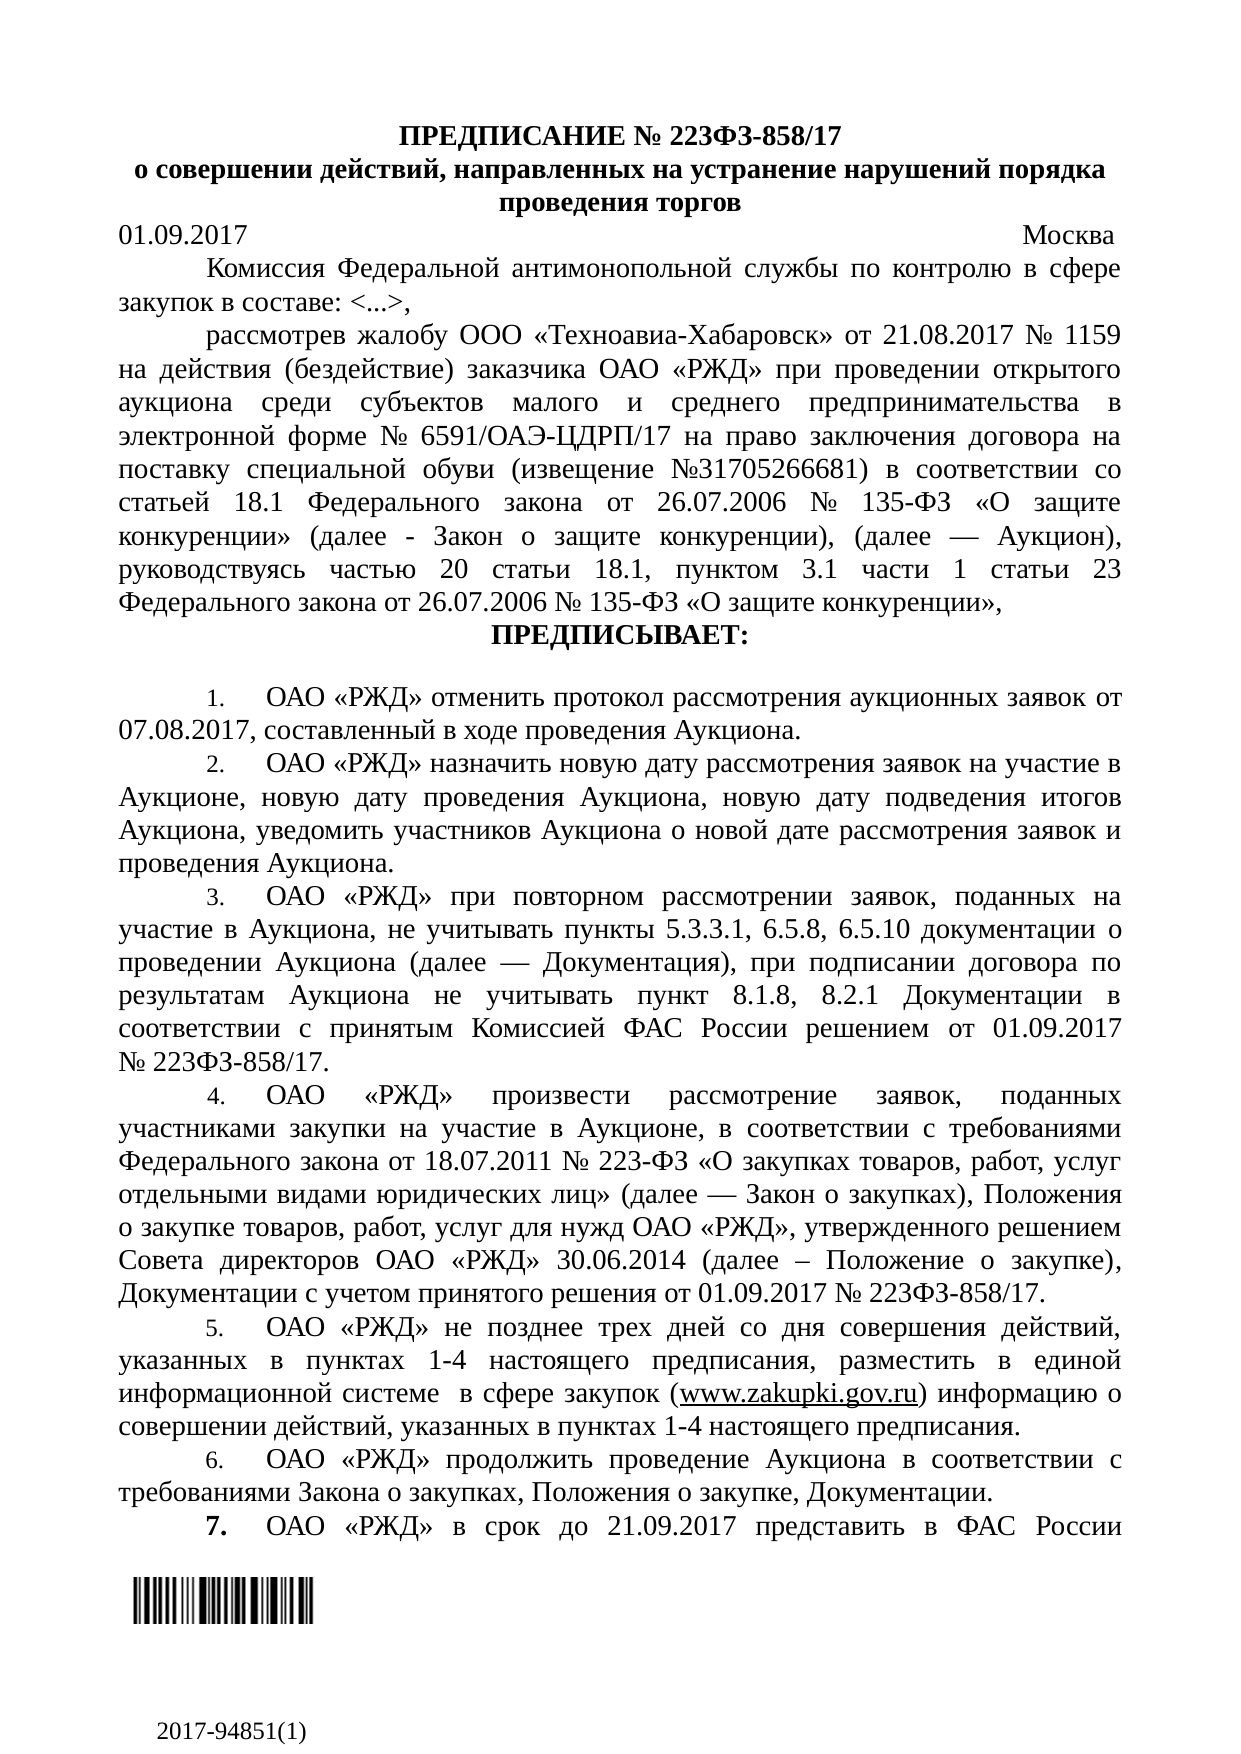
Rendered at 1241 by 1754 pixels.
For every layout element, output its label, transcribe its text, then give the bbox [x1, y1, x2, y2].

list ОАО «РЖД» не позднее трех дней со дня совершения действий, указанных в пунктах 1-4 настоящего предписания, разместить в единой информационной системе в сфере закупок (www.zakupki.gov.ru) информацию о совершении действий, указанных в пунктах 1-4 настоящего предписания. [118, 1309, 1122, 1442]
text о совершении действий, направленных на устранение нарушений порядка проведения торгов [118, 151, 1122, 217]
text ПРЕДПИСЫВАЕТ: [118, 617, 1122, 651]
text рассмотрев жалобу ООО «Техноавиа-Хабаровск» от 21.08.2017 № 1159 на действия (бездействие) заказчика ОАО «РЖД» при проведении открытого аукциона среди субъектов малого и среднего предпринимательства в электронной форме № 6591/ОАЭ-ЦДРП/17 на право заключения договора на поставку специальной обуви (извещение №31705266681) в соответствии со статьей 18.1 Федерального закона от 26.07.2006 № 135-ФЗ «О защите конкуренции» (далее - Закон о защите конкуренции), (далее — Аукцион), руководствуясь частью 20 статьи 18.1, пунктом 3.1 части 1 статьи 23 Федерального закона от 26.07.2006 № 135-ФЗ «О защите конкуренции», [118, 317, 1122, 617]
picture [118, 1577, 331, 1624]
list ОАО «РЖД» назначить новую дату рассмотрения заявок на участие в Аукционе, новую дату проведения Аукциона, новую дату подведения итогов Аукциона, уведомить участников Аукциона о новой дате рассмотрения заявок и проведения Аукциона. [118, 746, 1122, 878]
text Комиссия Федеральной антимонопольной службы по контролю в сфере закупок в составе: <...>, [118, 251, 1122, 317]
list ОАО «РЖД» продолжить проведение Аукциона в соответствии с требованиями Закона о закупках, Положения о закупке, Документации. [118, 1442, 1122, 1508]
list ОАО «РЖД» произвести рассмотрение заявок, поданных участниками закупки на участие в Аукционе, в соответствии с требованиями Федерального закона от 18.07.2011 № 223-ФЗ «О закупках товаров, работ, услуг отдельными видами юридических лиц» (далее — Закон о закупках), Положения о закупке товаров, работ, услуг для нужд ОАО «РЖД», утвержденного решением Совета директоров ОАО «РЖД» 30.06.2014 (далее – Положение о закупке), Документации с учетом принятого решения от 01.09.2017 № 223ФЗ-858/17. [118, 1077, 1122, 1309]
list ОАО «РЖД» отменить протокол рассмотрения аукционных заявок от 07.08.2017, составленный в ходе проведения Аукциона. [118, 679, 1122, 746]
list ОАО «РЖД» в срок до 21.09.2017 представить в ФАС России [118, 1508, 1122, 1541]
list ОАО «РЖД» при повторном рассмотрении заявок, поданных на участие в Аукциона, не учитывать пункты 5.3.3.1, 6.5.8, 6.5.10 документации о проведении Аукциона (далее — Документация), при подписании договора по результатам Аукциона не учитывать пункт 8.1.8, 8.2.1 Документации в соответствии с принятым Комиссией ФАС России решением от 01.09.2017 № 223ФЗ-858/17. [118, 878, 1122, 1077]
text 01.09.2017 Москва [118, 217, 1122, 251]
text ПРЕДПИСАНИЕ № 223ФЗ-858/17 [118, 118, 1122, 151]
